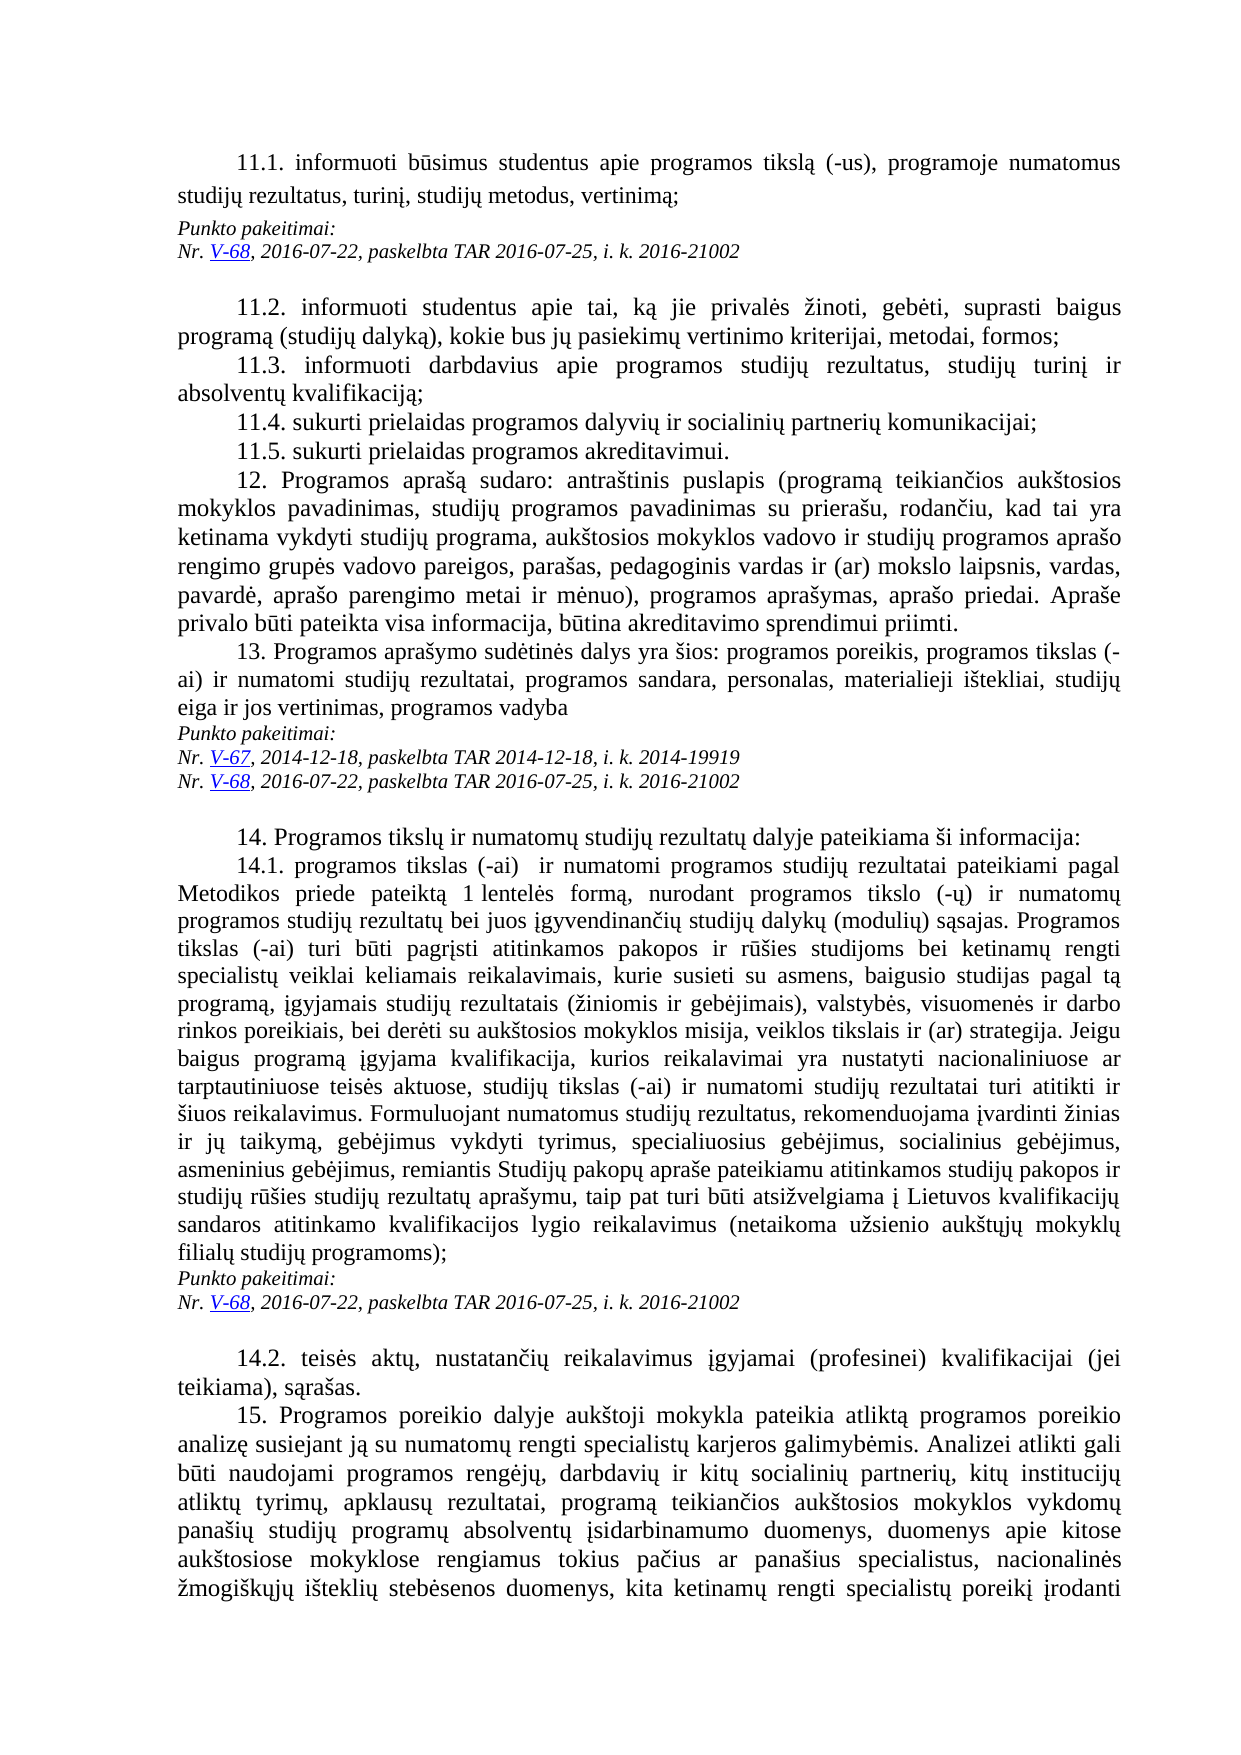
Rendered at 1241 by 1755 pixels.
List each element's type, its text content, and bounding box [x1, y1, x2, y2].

text 12. Programos aprašą sudaro: antraštinis puslapis (programą teikiančios aukštosios mokyklos pavadinimas, studijų programos pavadinimas su prierašu, rodančiu, kad tai yra ketinama vykdyti studijų programa, aukštosios mokyklos vadovo ir studijų programos aprašo rengimo grupės vadovo pareigos, parašas, pedagoginis vardas ir (ar) mokslo laipsnis, vardas, pavardė, aprašo parengimo metai ir mėnuo), programos aprašymas, aprašo priedai. Apraše privalo būti pateikta visa informacija, būtina akreditavimo sprendimui priimti. [177, 465, 1122, 637]
text 11.3. informuoti darbdavius apie programos studijų rezultatus, studijų turinį ir absolventų kvalifikaciją; [177, 350, 1122, 407]
text 14.2. teisės aktų, nustatančių reikalavimus įgyjamai (profesinei) kvalifikacijai (jei teikiama), sąrašas. [177, 1343, 1122, 1401]
text Nr. V-68, 2016-07-22, paskelbta TAR 2016-07-25, i. k. 2016-21002 [177, 769, 1122, 793]
text 11.2. informuoti studentus apie tai, ką jie privalės žinoti, gebėti, suprasti baigus programą (studijų dalyką), kokie bus jų pasiekimų vertinimo kriterijai, metodai, formos; [177, 292, 1122, 350]
text Nr. V-68, 2016-07-22, paskelbta TAR 2016-07-25, i. k. 2016-21002 [177, 239, 1122, 263]
text Punkto pakeitimai: [177, 215, 1122, 239]
text Nr. V-67, 2014-12-18, paskelbta TAR 2014-12-18, i. k. 2014-19919 [177, 745, 1122, 769]
text Nr. V-68, 2016-07-22, paskelbta TAR 2016-07-25, i. k. 2016-21002 [177, 1290, 1122, 1314]
text Punkto pakeitimai: [177, 1266, 1122, 1290]
text Punkto pakeitimai: [177, 721, 1122, 745]
text 13. Programos aprašymo sudėtinės dalys yra šios: programos poreikis, programos tikslas (-ai) ir numatomi studijų rezultatai, programos sandara, personalas, materialieji ištekliai, studijų eiga ir jos vertinimas, programos vadyba [177, 637, 1122, 721]
text 11.5. sukurti prielaidas programos akreditavimui. [177, 436, 1122, 465]
text 14. Programos tikslų ir numatomų studijų rezultatų dalyje pateikiama ši informacija: [177, 822, 1122, 851]
text 11.4. sukurti prielaidas programos dalyvių ir socialinių partnerių komunikacijai; [177, 407, 1122, 436]
text 15. Programos poreikio dalyje aukštoji mokykla pateikia atliktą programos poreikio analizę susiejant ją su numatomų rengti specialistų karjeros galimybėmis. Analizei atlikti gali būti naudojami programos rengėjų, darbdavių ir kitų socialinių partnerių, kitų institucijų atliktų tyrimų, apklausų rezultatai, programą teikiančios aukštosios mokyklos vykdomų panašių studijų programų absolventų įsidarbinamumo duomenys, duomenys apie kitose aukštosiose mokyklose rengiamus tokius pačius ar panašius specialistus, nacionalinės žmogiškųjų išteklių stebėsenos duomenys, kita ketinamų rengti specialistų poreikį įrodanti [177, 1401, 1122, 1602]
text 14.1. programos tikslas (-ai) ir numatomi programos studijų rezultatai pateikiami pagal Metodikos priede pateiktą 1 lentelės formą, nurodant programos tikslo (-ų) ir numatomų programos studijų rezultatų bei juos įgyvendinančių studijų dalykų (modulių) sąsajas. Programos tikslas (-ai) turi būti pagrįsti atitinkamos pakopos ir rūšies studijoms bei ketinamų rengti specialistų veiklai keliamais reikalavimais, kurie susieti su asmens, baigusio studijas pagal tą programą, įgyjamais studijų rezultatais (žiniomis ir gebėjimais), valstybės, visuomenės ir darbo rinkos poreikiais, bei derėti su aukštosios mokyklos misija, veiklos tikslais ir (ar) strategija. Jeigu baigus programą įgyjama kvalifikacija, kurios reikalavimai yra nustatyti nacionaliniuose ar tarptautiniuose teisės aktuose, studijų tikslas (-ai) ir numatomi studijų rezultatai turi atitikti ir šiuos reikalavimus. Formuluojant numatomus studijų rezultatus, rekomenduojama įvardinti žinias ir jų taikymą, gebėjimus vykdyti tyrimus, specialiuosius gebėjimus, socialinius gebėjimus, asmeninius gebėjimus, remiantis Studijų pakopų apraše pateikiamu atitinkamos studijų pakopos ir studijų rūšies studijų rezultatų aprašymu, taip pat turi būti atsižvelgiama į Lietuvos kvalifikacijų sandaros atitinkamo kvalifikacijos lygio reikalavimus (netaikoma užsienio aukštųjų mokyklų filialų studijų programoms); [177, 851, 1122, 1266]
text 11.1. informuoti būsimus studentus apie programos tikslą (-us), programoje numatomus studijų rezultatus, turinį, studijų metodus, vertinimą; [177, 148, 1122, 210]
